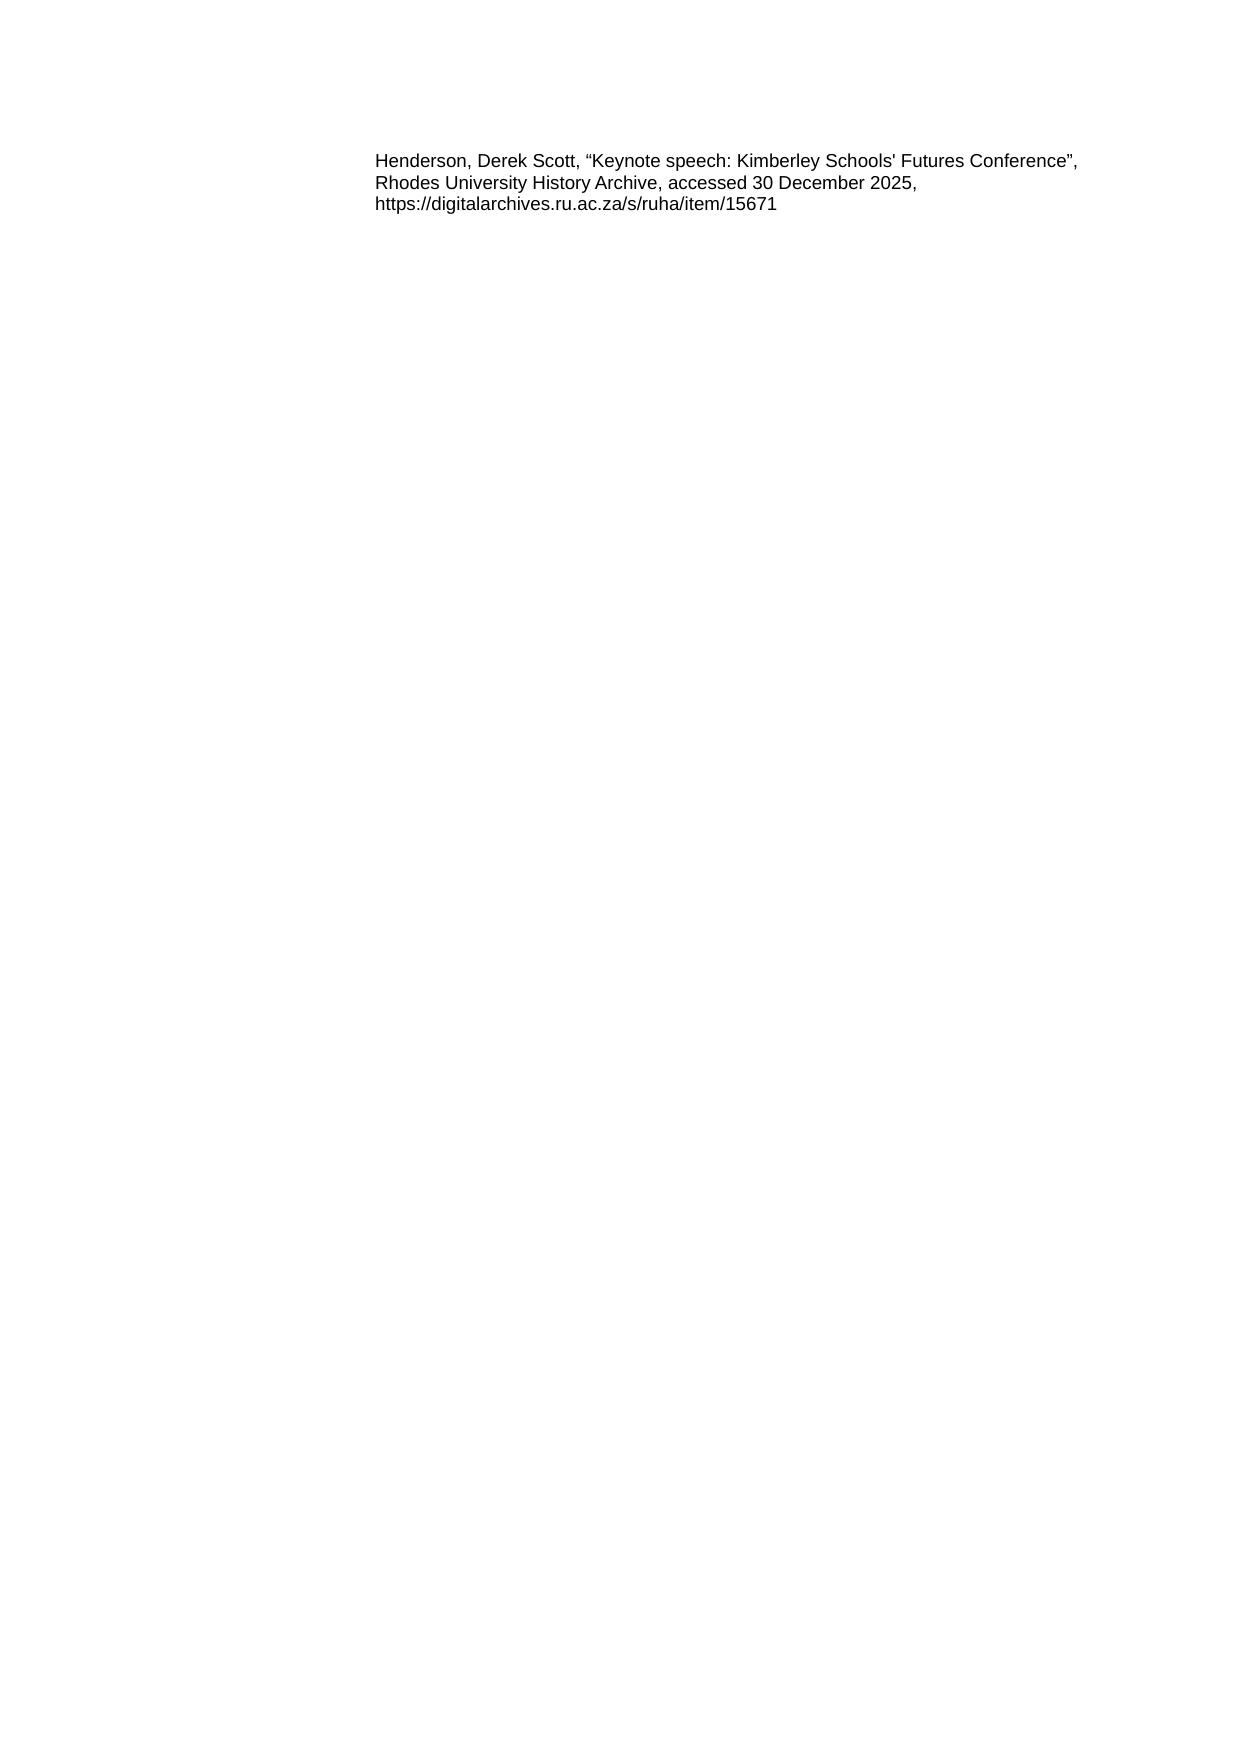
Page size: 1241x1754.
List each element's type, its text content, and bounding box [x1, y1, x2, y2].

text Henderson, Derek Scott, “Keynote speech: Kimberley Schools' Futures Conference”, Rhodes University History Archive, accessed 30 December 2025, https://digitalarchives.ru.ac.za/s/ruha/item/15671 [375, 150, 1090, 215]
